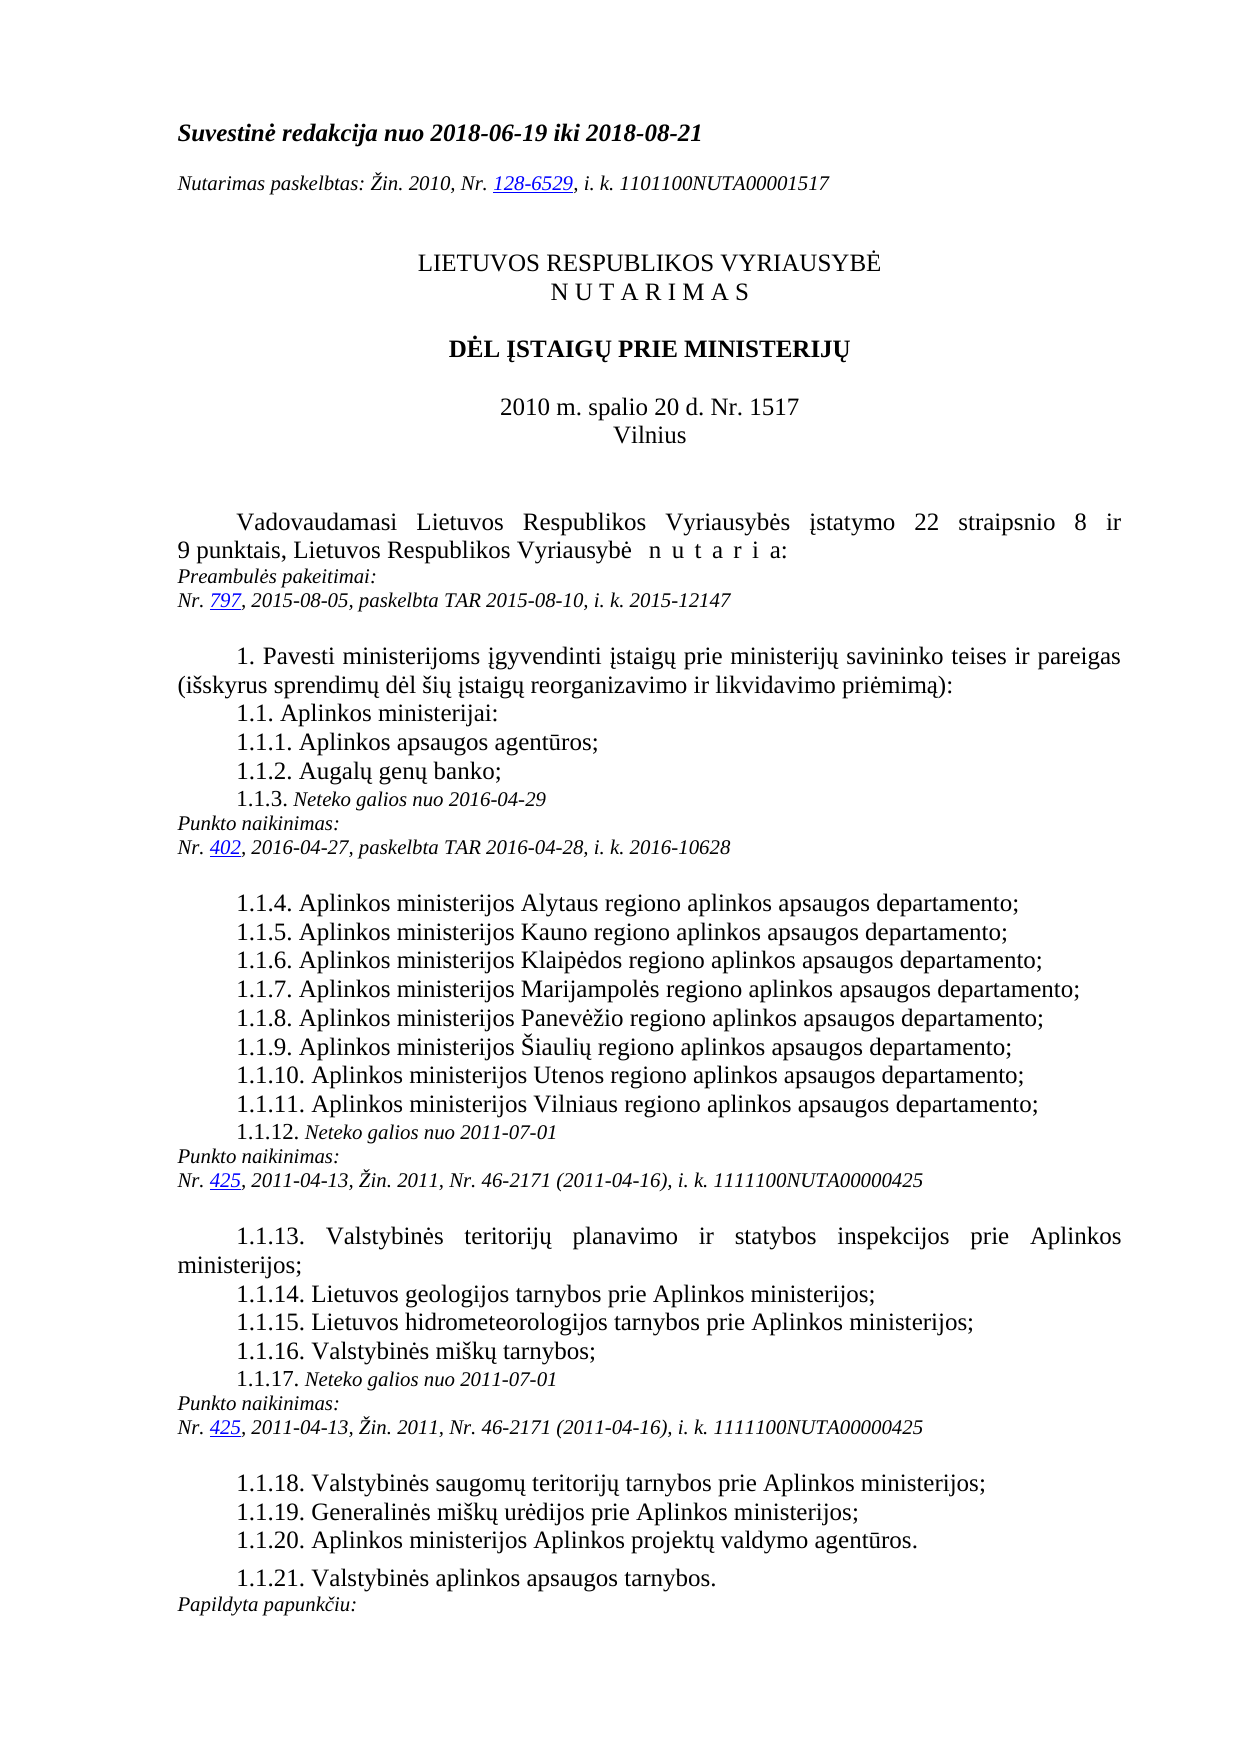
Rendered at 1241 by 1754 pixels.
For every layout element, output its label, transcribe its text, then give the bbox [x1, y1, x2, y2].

text Vadovaudamasi Lietuvos Respublikos Vyriausybės įstatymo 22 straipsnio 8 ir 9 punktais, Lietuvos Respublikos Vyriausybė nutaria: [177, 507, 1122, 564]
text 1.1.11. Aplinkos ministerijos Vilniaus regiono aplinkos apsaugos departamento; [177, 1089, 1122, 1118]
text 1.1.4. Aplinkos ministerijos Alytaus regiono aplinkos apsaugos departamento; [177, 888, 1122, 917]
text 2010 m. spalio 20 d. Nr. 1517 [177, 392, 1122, 420]
text Nr. 402, 2016-04-27, paskelbta TAR 2016-04-28, i. k. 2016-10628 [177, 835, 1122, 859]
text 1.1.9. Aplinkos ministerijos Šiaulių regiono aplinkos apsaugos departamento; [177, 1032, 1122, 1060]
text Nr. 425, 2011-04-13, Žin. 2011, Nr. 46-2171 (2011-04-16), i. k. 1111100NUTA00000425 [177, 1168, 1122, 1192]
text NUTARIMAS [177, 277, 1122, 305]
text Suvestinė redakcija nuo 2018-06-19 iki 2018-08-21 [177, 118, 1122, 147]
text Vilnius [177, 420, 1122, 449]
text Nutarimas paskelbtas: Žin. 2010, Nr. 128-6529, i. k. 1101100NUTA00001517 [177, 171, 1122, 195]
text 1.1.7. Aplinkos ministerijos Marijampolės regiono aplinkos apsaugos departamento; [177, 974, 1122, 1003]
text 1.1.17. Neteko galios nuo 2011-07-01 [177, 1365, 1122, 1391]
text 1.1.20. Aplinkos ministerijos Aplinkos projektų valdymo agentūros. [177, 1526, 1122, 1554]
text 1.1.12. Neteko galios nuo 2011-07-01 [177, 1118, 1122, 1144]
text 1.1.14. Lietuvos geologijos tarnybos prie Aplinkos ministerijos; [177, 1279, 1122, 1307]
text 1.1.2. Augalų genų banko; [177, 756, 1122, 785]
text 1.1.15. Lietuvos hidrometeorologijos tarnybos prie Aplinkos ministerijos; [177, 1307, 1122, 1336]
text 1.1. Aplinkos ministerijai: [177, 698, 1122, 727]
text Lietuvos Respublikos Vyriausybė [177, 248, 1122, 277]
text 1.1.8. Aplinkos ministerijos Panevėžio regiono aplinkos apsaugos departamento; [177, 1003, 1122, 1032]
text Punkto naikinimas: [177, 811, 1122, 835]
text 1.1.21. Valstybinės aplinkos apsaugos tarnybos. [177, 1554, 1122, 1592]
text 1.1.19. Generalinės miškų urėdijos prie Aplinkos ministerijos; [177, 1497, 1122, 1526]
text Punkto naikinimas: [177, 1144, 1122, 1168]
text 1.1.16. Valstybinės miškų tarnybos; [177, 1336, 1122, 1365]
text 1.1.13. Valstybinės teritorijų planavimo ir statybos inspekcijos prie Aplinkos ministerijos; [177, 1221, 1122, 1279]
text 1. Pavesti ministerijoms įgyvendinti įstaigų prie ministerijų savininko teises ir pareigas (išskyrus sprendimų dėl šių įstaigų reorganizavimo ir likvidavimo priėmimą): [177, 641, 1122, 698]
text 1.1.18. Valstybinės saugomų teritorijų tarnybos prie Aplinkos ministerijos; [177, 1468, 1122, 1497]
text 1.1.5. Aplinkos ministerijos Kauno regiono aplinkos apsaugos departamento; [177, 917, 1122, 945]
text DĖL ĮSTAIGŲ PRIE MINISTERIJŲ [177, 334, 1122, 363]
text 1.1.6. Aplinkos ministerijos Klaipėdos regiono aplinkos apsaugos departamento; [177, 945, 1122, 974]
text Preambulės pakeitimai: [177, 564, 1122, 588]
text Nr. 425, 2011-04-13, Žin. 2011, Nr. 46-2171 (2011-04-16), i. k. 1111100NUTA00000425 [177, 1415, 1122, 1439]
text 1.1.1. Aplinkos apsaugos agentūros; [177, 727, 1122, 756]
text 1.1.10. Aplinkos ministerijos Utenos regiono aplinkos apsaugos departamento; [177, 1060, 1122, 1089]
text Punkto naikinimas: [177, 1391, 1122, 1415]
text Nr. 797, 2015-08-05, paskelbta TAR 2015-08-10, i. k. 2015-12147 [177, 588, 1122, 612]
text 1.1.3. Neteko galios nuo 2016-04-29 [177, 785, 1122, 811]
text Papildyta papunkčiu: [177, 1592, 1122, 1616]
